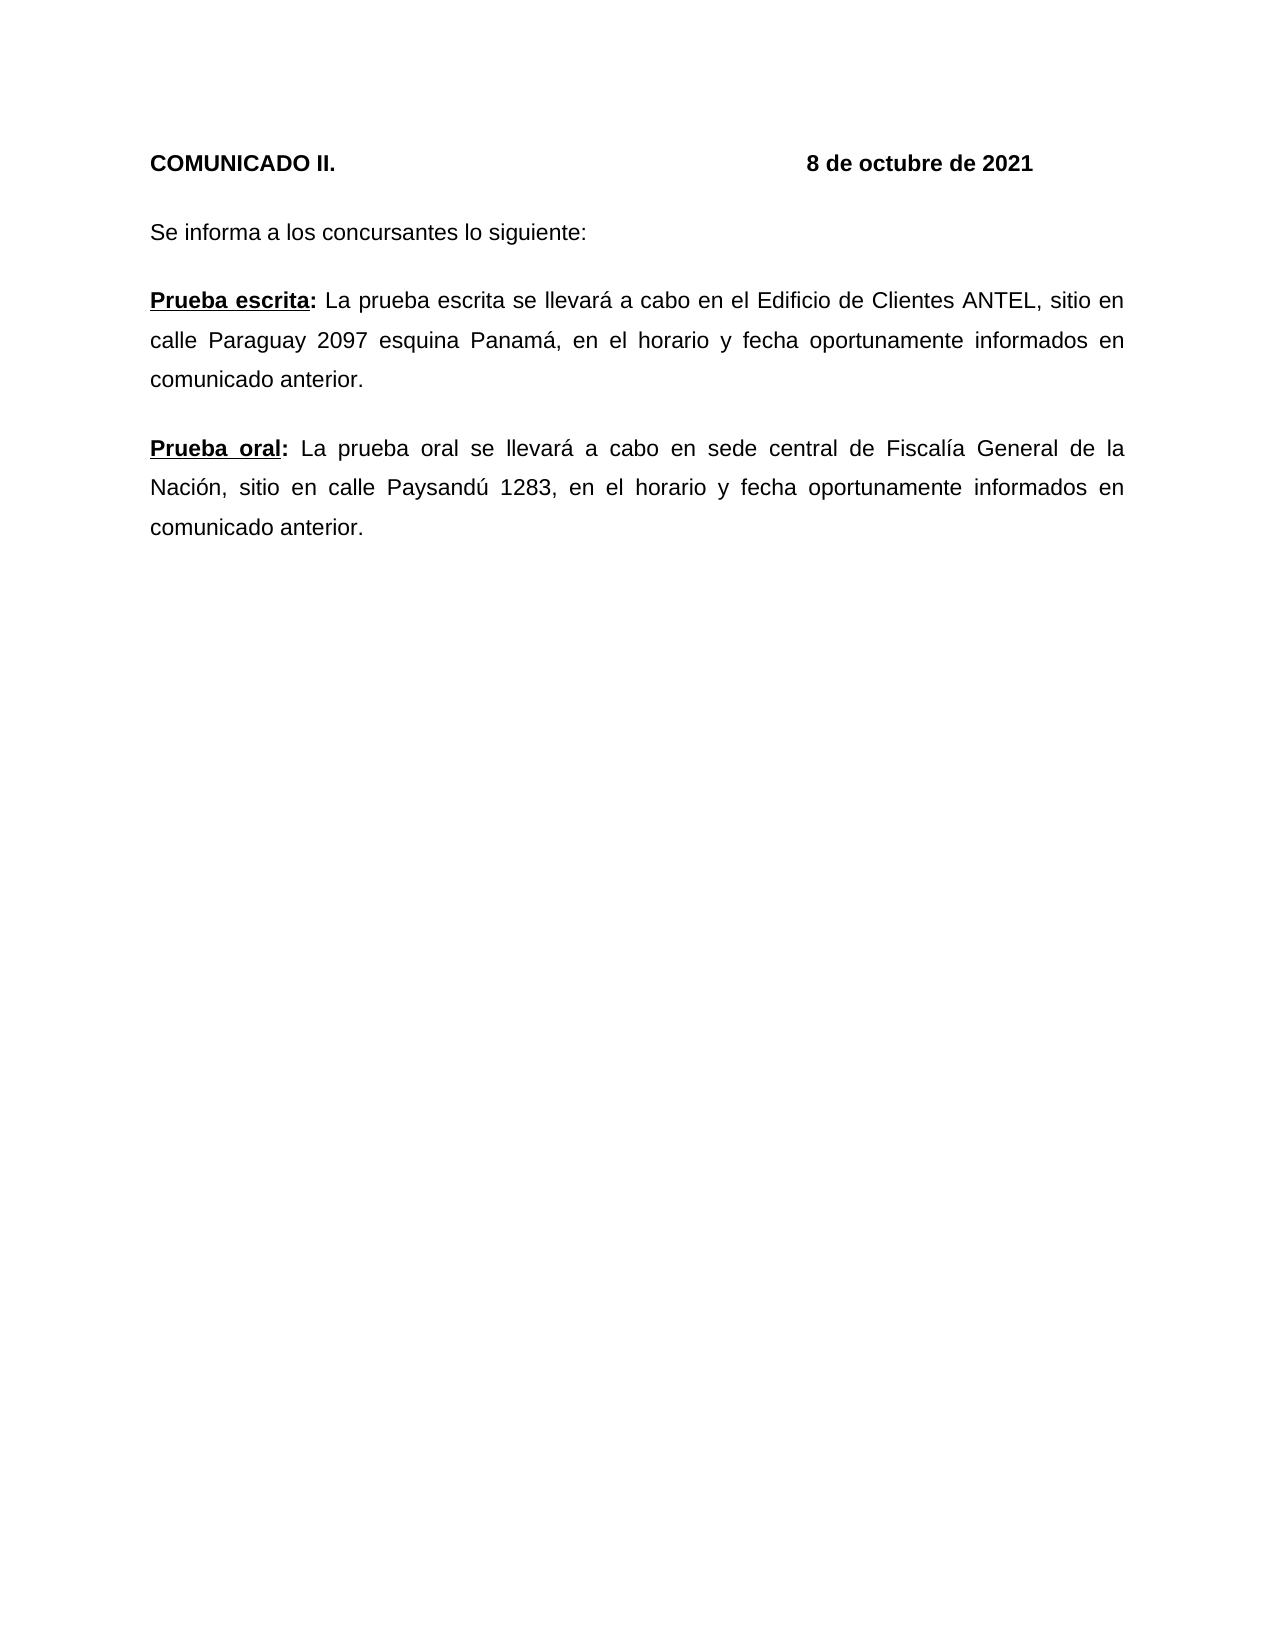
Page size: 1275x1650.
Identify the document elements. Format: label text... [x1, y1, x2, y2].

text COMUNICADO II. 8 de octubre de 2021 [150, 150, 1125, 176]
text Prueba oral: La prueba oral se llevará a cabo en sede central de Fiscalía General de la Nación, sitio en calle Paysandú 1283, en el horario y fecha oportunamente informados en comunicado anterior. [150, 435, 1125, 540]
text Prueba escrita: La prueba escrita se llevará a cabo en el Edificio de Clientes ANTEL, sitio en calle Paraguay 2097 esquina Panamá, en el horario y fecha oportunamente informados en comunicado anterior. [150, 287, 1125, 393]
text Se informa a los concursantes lo siguiente: [150, 219, 1125, 245]
